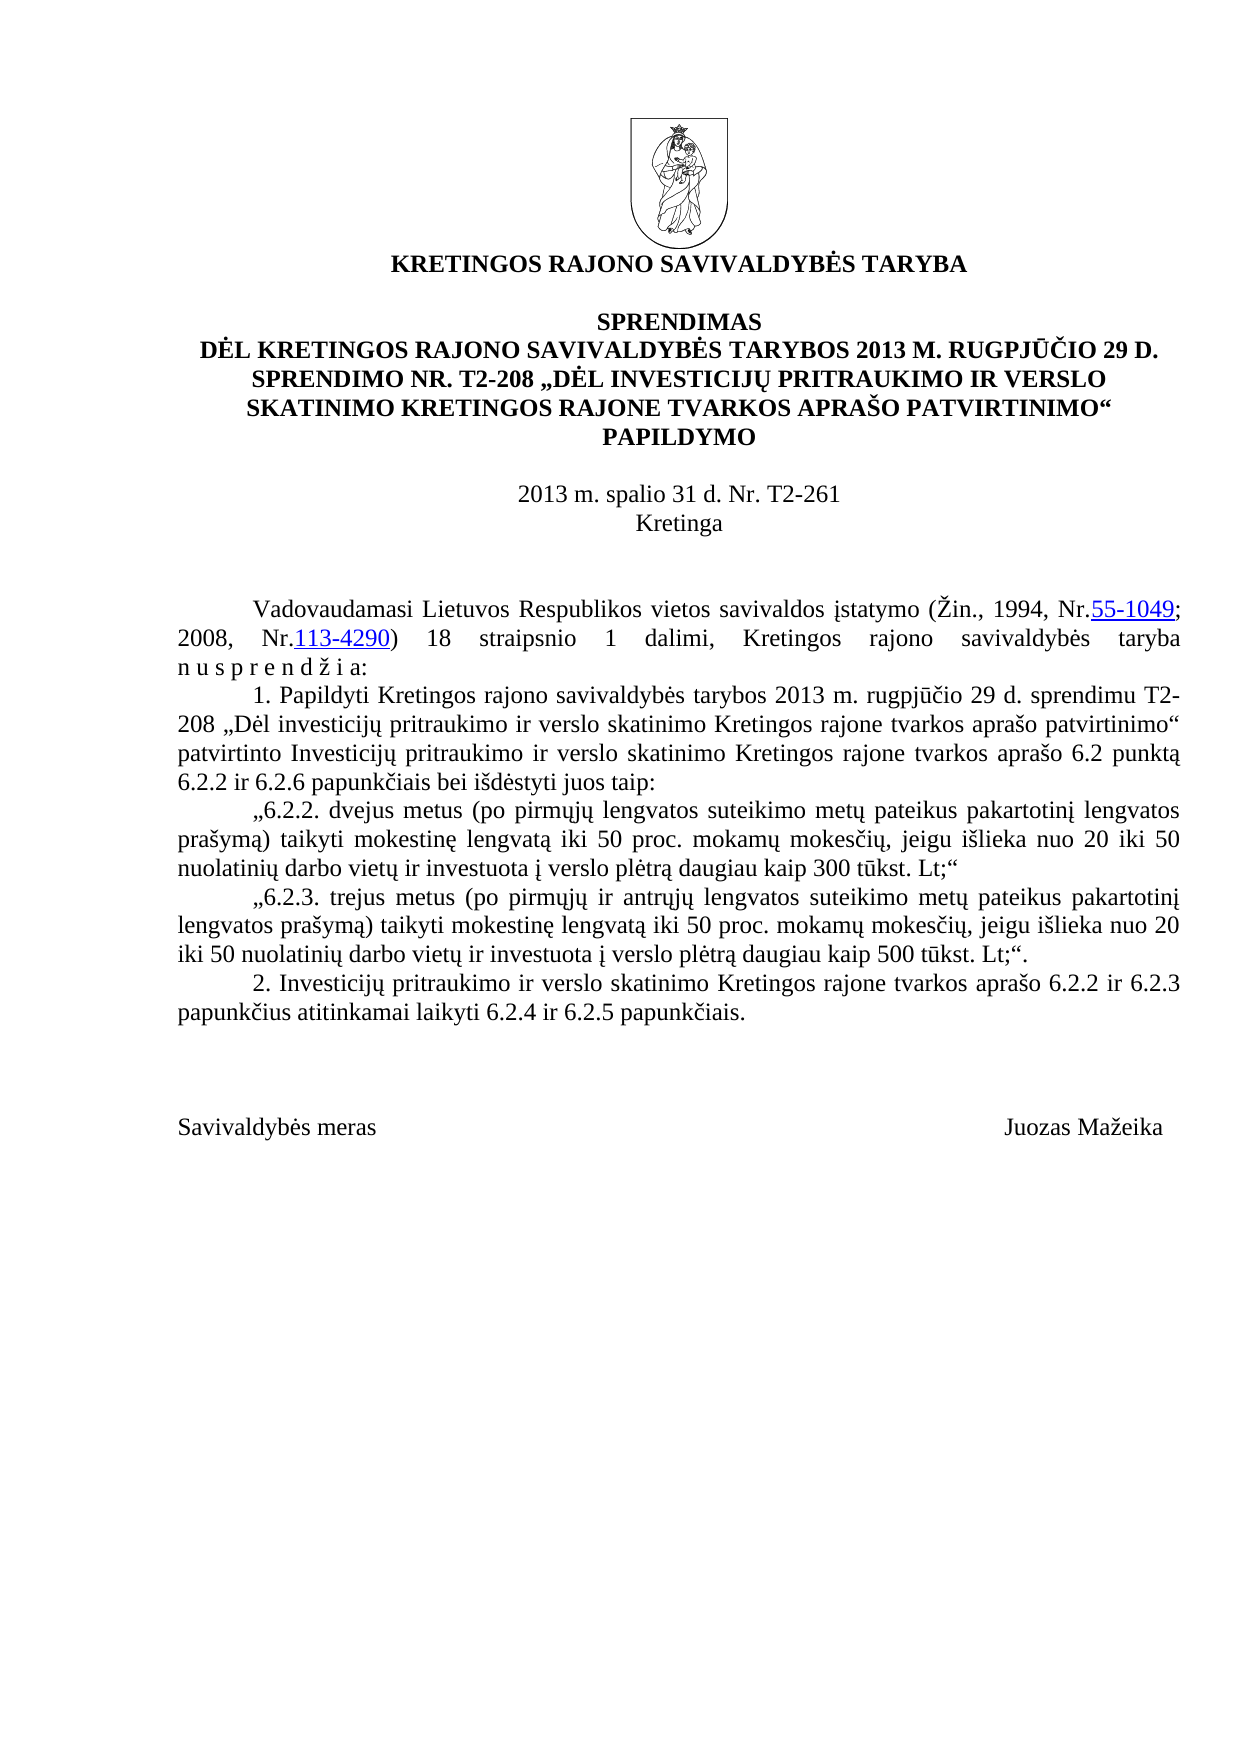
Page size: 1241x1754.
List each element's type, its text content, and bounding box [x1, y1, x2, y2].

text KRETINGOS RAJONO SAVIVALDYBĖS taryba [177, 249, 1181, 278]
text „6.2.2. dvejus metus (po pirmųjų lengvatos suteikimo metų pateikus pakartotinį lengvatos prašymą) taikyti mokestinę lengvatą iki 50 proc. mokamų mokesčių, jeigu išlieka nuo 20 iki 50 nuolatinių darbo vietų ir investuota į verslo plėtrą daugiau kaip 300 tūkst. Lt;“ [177, 795, 1181, 882]
text 2. Investicijų pritraukimo ir verslo skatinimo Kretingos rajone tvarkos aprašo 6.2.2 ir 6.2.3 papunkčius atitinkamai laikyti 6.2.4 ir 6.2.5 papunkčiais. [177, 968, 1181, 1025]
text 1. Papildyti Kretingos rajono savivaldybės tarybos 2013 m. rugpjūčio 29 d. sprendimu T2-208 „Dėl investicijų pritraukimo ir verslo skatinimo Kretingos rajone tvarkos aprašo patvirtinimo“ patvirtinto Investicijų pritraukimo ir verslo skatinimo Kretingos rajone tvarkos aprašo 6.2 punktą 6.2.2 ir 6.2.6 papunkčiais bei išdėstyti juos taip: [177, 680, 1181, 795]
text Kretinga [177, 508, 1181, 537]
text Savivaldybės meras Juozas Mažeika [177, 1112, 1181, 1140]
text „6.2.3. trejus metus (po pirmųjų ir antrųjų lengvatos suteikimo metų pateikus pakartotinį lengvatos prašymą) taikyti mokestinę lengvatą iki 50 proc. mokamų mokesčių, jeigu išlieka nuo 20 iki 50 nuolatinių darbo vietų ir investuota į verslo plėtrą daugiau kaip 500 tūkst. Lt;“. [177, 882, 1181, 968]
text Vadovaudamasi Lietuvos Respublikos vietos savivaldos įstatymo (Žin., 1994, Nr.55-1049; 2008, Nr.113-4290) 18 straipsnio 1 dalimi, Kretingos rajono savivaldybės taryba n u s p r e n d ž i a: [177, 594, 1181, 680]
text SPRENDIMAS [177, 307, 1181, 335]
text 2013 m. spalio 31 d. Nr. T2-261 [177, 479, 1181, 508]
text DĖL KRETINGOS RAJONO SAVIVALDYBĖS TARYBOS 2013 M. RUGPJŪČIO 29 D. SPRENDIMO NR. T2-208 „DĖL INVESTICIJŲ PRITRAUKIMO IR VERSLO SKATINIMO KRETINGOS RAJONE TVARKOS APRAŠO PATVIRTINIMO“ PAPILDYMO [177, 335, 1181, 450]
